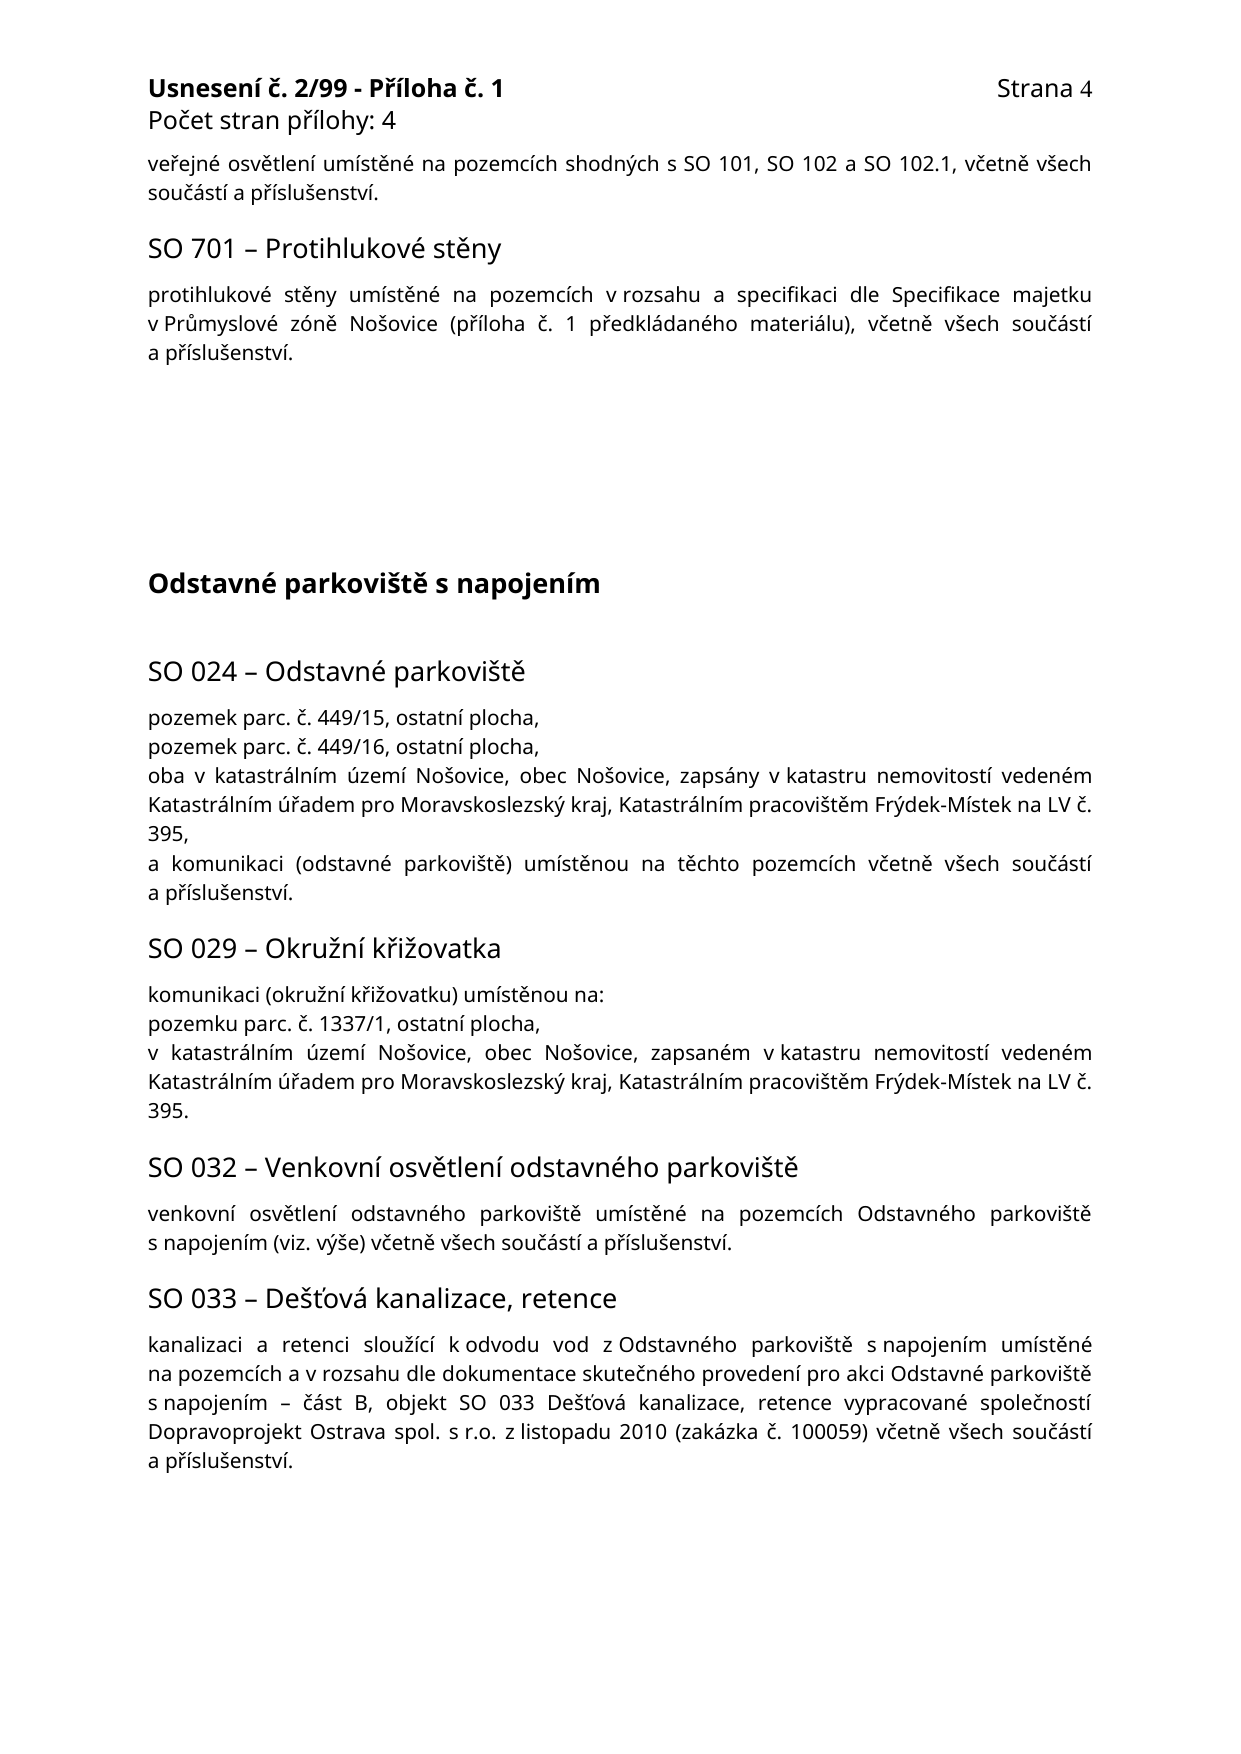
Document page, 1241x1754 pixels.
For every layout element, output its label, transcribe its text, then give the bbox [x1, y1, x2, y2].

text SO 701 – Protihlukové stěny [148, 235, 1093, 264]
text pozemku parc. č. 1337/1, ostatní plocha, [148, 1008, 1093, 1037]
text SO 033 – Dešťová kanalizace, retence [148, 1285, 1093, 1314]
text Odstavné parkoviště s napojením [148, 571, 1093, 600]
text venkovní osvětlení odstavného parkoviště umístěné na pozemcích Odstavného parkoviště s napojením (viz. výše) včetně všech součástí a příslušenství. [148, 1198, 1093, 1256]
text a komunikaci (odstavné parkoviště) umístěnou na těchto pozemcích včetně všech součástí a příslušenství. [148, 848, 1093, 906]
text v katastrálním území Nošovice, obec Nošovice, zapsaném v katastru nemovitostí vedeném Katastrálním úřadem pro Moravskoslezský kraj, Katastrálním pracovištěm Frýdek-Místek na LV č. 395. [148, 1037, 1093, 1125]
text SO 029 – Okružní křižovatka [148, 935, 1093, 964]
text pozemek parc. č. 449/16, ostatní plocha, [148, 731, 1093, 760]
text komunikaci (okružní křižovatku) umístěnou na: [148, 979, 1093, 1008]
text SO 024 – Odstavné parkoviště [148, 658, 1093, 687]
text veřejné osvětlení umístěné na pozemcích shodných s SO 101, SO 102 a SO 102.1, včetně všech součástí a příslušenství. [148, 148, 1093, 206]
text pozemek parc. č. 449/15, ostatní plocha, [148, 702, 1093, 731]
text oba v katastrálním území Nošovice, obec Nošovice, zapsány v katastru nemovitostí vedeném Katastrálním úřadem pro Moravskoslezský kraj, Katastrálním pracovištěm Frýdek-Místek na LV č. 395, [148, 760, 1093, 848]
text kanalizaci a retenci sloužící k odvodu vod z Odstavného parkoviště s napojením umístěné na pozemcích a v rozsahu dle dokumentace skutečného provedení pro akci Odstavné parkoviště s napojením – část B, objekt SO 033 Dešťová kanalizace, retence vypracované společností Dopravoprojekt Ostrava spol. s r.o. z listopadu 2010 (zakázka č. 100059) včetně všech součástí a příslušenství. [148, 1329, 1093, 1475]
text SO 032 – Venkovní osvětlení odstavného parkoviště [148, 1154, 1093, 1183]
text protihlukové stěny umístěné na pozemcích v rozsahu a specifikaci dle Specifikace majetku v Průmyslové zóně Nošovice (příloha č. 1 předkládaného materiálu), včetně všech součástí a příslušenství. [148, 279, 1093, 366]
